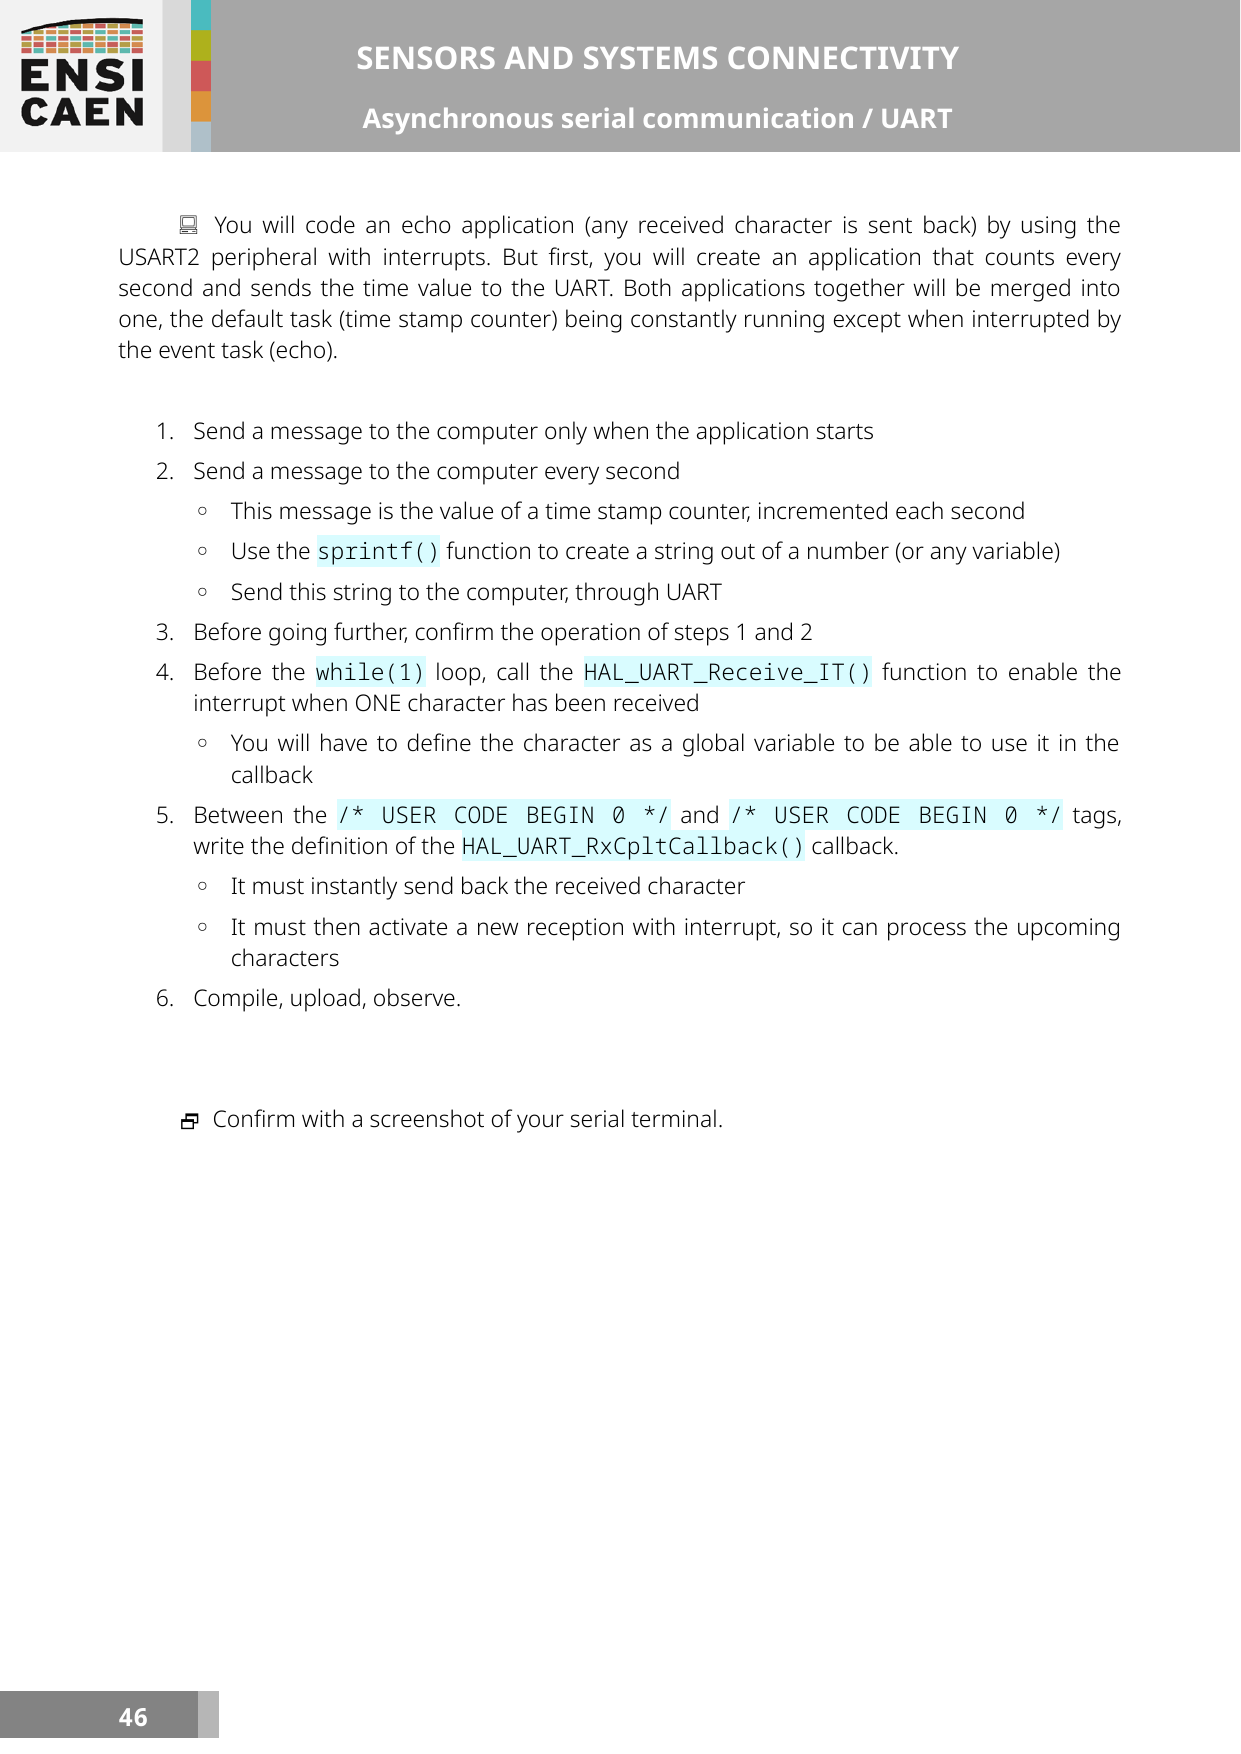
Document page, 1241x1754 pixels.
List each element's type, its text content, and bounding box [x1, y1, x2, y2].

list Before the while(1) loop, call the HAL_UART_Receive_IT() function to enable the interrupt when ONE character has been received [156, 656, 1122, 718]
text  You will code an echo application (any received character is sent back) by using the USART2 peripheral with interrupts. But first, you will create an application that counts every second and sends the time value to the UART. Both applications together will be merged into one, the default task (time stamp counter) being constantly running except when interrupted by the event task (echo). [118, 209, 1122, 366]
list Send this string to the computer, through UART [193, 576, 1122, 607]
picture [0, 0, 1241, 152]
list Between the /* USER CODE BEGIN 0 */ and /* USER CODE BEGIN 0 */ tags, write the definition of the HAL_UART_RxCpltCallback() callback. [805, 799, 1122, 861]
list You will have to define the character as a global variable to be able to use it in the callback [193, 727, 1122, 790]
list It must instantly send back the received character [193, 870, 1122, 902]
list Send a message to the computer only when the application starts [156, 415, 1122, 446]
text  Confirm with a screenshot of your serial terminal. [118, 1103, 1122, 1134]
list Use the sprintf() function to create a string out of a number (or any variable) [440, 535, 1122, 567]
list This message is the value of a time stamp counter, incremented each second [193, 495, 1122, 526]
list Send a message to the computer every second [156, 455, 1122, 486]
picture [0, 1691, 219, 1738]
list Compile, upload, observe. [156, 982, 1122, 1013]
list It must then activate a new reception with interrupt, so it can process the upcoming characters [193, 911, 1122, 973]
list Use the sprintf() function to create a string out of a number (or any variable) [193, 535, 317, 567]
list Between the /* USER CODE BEGIN 0 */ and /* USER CODE BEGIN 0 */ tags, write the definition of the HAL_UART_RxCpltCallback() callback. [156, 799, 462, 861]
list Before going further, confirm the operation of steps 1 and 2 [156, 616, 1122, 647]
